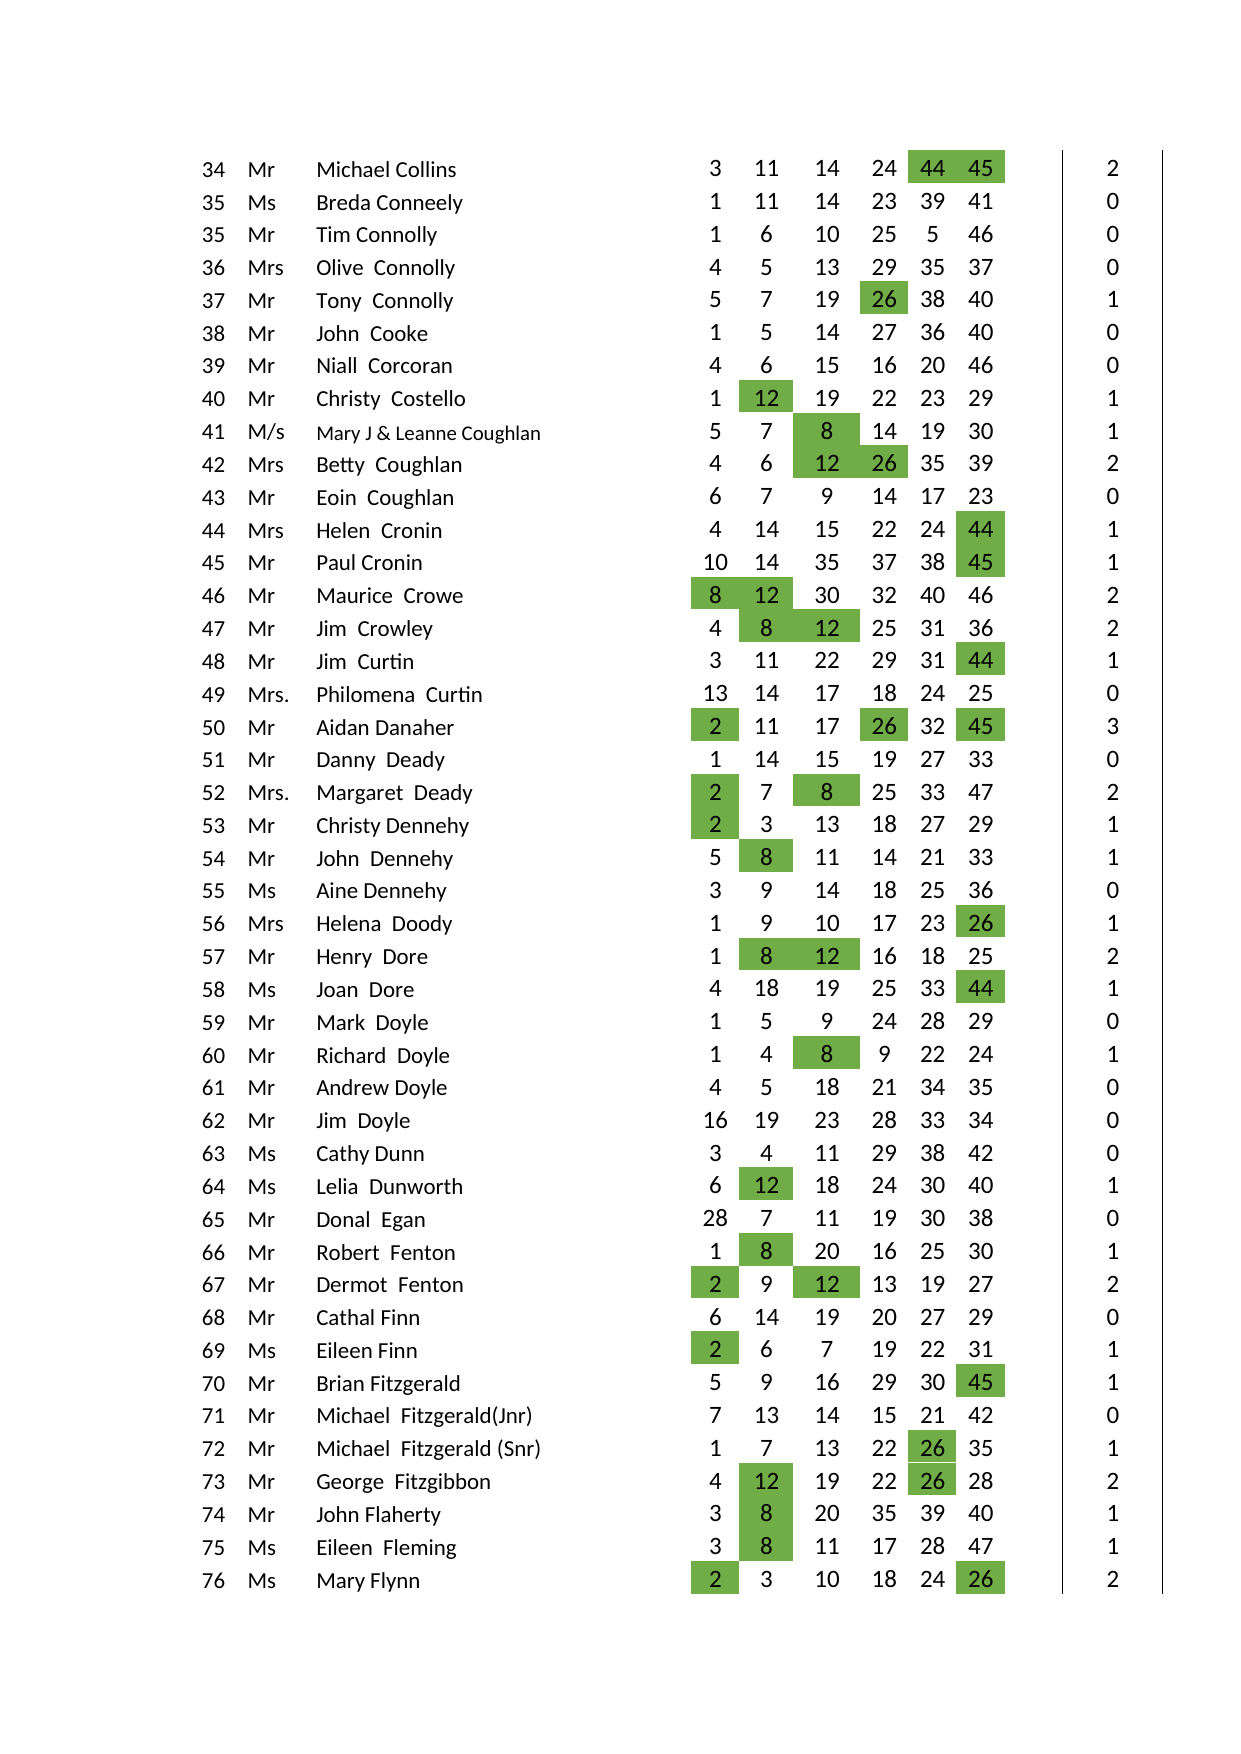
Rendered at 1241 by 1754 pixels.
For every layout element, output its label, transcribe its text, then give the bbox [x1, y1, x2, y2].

table_cell 26 [956, 1561, 1005, 1594]
table_cell 9 [739, 872, 793, 905]
table_cell [1005, 1134, 1062, 1167]
table_cell 30 [908, 1167, 956, 1200]
table_cell Ms [236, 872, 305, 905]
table_cell 15 [793, 741, 860, 773]
table_cell 30 [908, 1200, 956, 1233]
table_cell 12 [793, 609, 860, 642]
table_cell 0 [1063, 1299, 1162, 1331]
table_cell 31 [908, 642, 956, 675]
table_cell 9 [860, 1036, 908, 1069]
table_cell 8 [793, 774, 860, 806]
table_cell 33 [908, 970, 956, 1003]
table_cell 21 [908, 839, 956, 872]
table_cell 12 [793, 1266, 860, 1298]
table_cell Ms [236, 1134, 305, 1167]
table_cell 8 [739, 938, 793, 970]
table_cell 7 [793, 1331, 860, 1364]
table_cell 31 [956, 1331, 1005, 1364]
table_cell Mr [236, 1233, 305, 1266]
table_cell Betty Coughlan [305, 445, 691, 478]
table_cell [1005, 609, 1062, 642]
table_cell 5 [739, 314, 793, 347]
table_cell [1005, 675, 1062, 708]
table_cell 33 [908, 774, 956, 806]
table_cell [1005, 872, 1062, 905]
table_cell Joan Dore [305, 970, 691, 1003]
table_cell 2 [691, 774, 739, 806]
table_cell 2 [1063, 577, 1162, 609]
table_cell [1005, 1561, 1062, 1594]
table_cell 12 [739, 1463, 793, 1495]
table_cell 35 [956, 1430, 1005, 1462]
table_cell 35 [908, 445, 956, 478]
table_cell 34 [150, 150, 236, 183]
table_cell 1 [691, 183, 739, 216]
table_cell 0 [1063, 314, 1162, 347]
table_cell 40 [956, 314, 1005, 347]
table_cell Jim Crowley [305, 609, 691, 642]
table_cell 39 [150, 347, 236, 380]
table_cell 3 [691, 872, 739, 905]
table_cell 66 [150, 1233, 236, 1266]
table_cell Cathal Finn [305, 1299, 691, 1331]
table_cell Mr [236, 1102, 305, 1134]
table_cell 7 [739, 774, 793, 806]
table_cell 0 [1063, 216, 1162, 248]
table_cell 6 [739, 445, 793, 478]
table_cell Cathy Dunn [305, 1134, 691, 1167]
table_cell 13 [739, 1397, 793, 1430]
table_cell Mr [236, 314, 305, 347]
table_cell 17 [793, 708, 860, 741]
table_cell 44 [956, 511, 1005, 544]
table_cell 74 [150, 1495, 236, 1528]
table_cell 21 [908, 1397, 956, 1430]
table_cell Mr [236, 380, 305, 412]
table_cell 60 [150, 1036, 236, 1069]
table_cell 2 [1063, 445, 1162, 478]
table_cell 6 [739, 216, 793, 248]
table_cell 29 [860, 1364, 908, 1397]
table_cell Mr [236, 839, 305, 872]
table_cell 12 [793, 445, 860, 478]
table_cell 1 [1063, 413, 1162, 445]
table_cell 5 [691, 413, 739, 445]
table_cell 11 [739, 150, 793, 183]
table_cell 44 [150, 511, 236, 544]
table_cell 41 [956, 183, 1005, 216]
table_cell 70 [150, 1364, 236, 1397]
table_cell 14 [793, 872, 860, 905]
table_cell 10 [793, 1561, 860, 1594]
table_cell 10 [793, 216, 860, 248]
table_cell Mrs [236, 511, 305, 544]
table_cell 5 [739, 1069, 793, 1102]
table_cell 29 [860, 642, 908, 675]
table_cell 24 [860, 1167, 908, 1200]
table_cell 8 [739, 609, 793, 642]
table_cell 23 [956, 478, 1005, 511]
table_cell 36 [908, 314, 956, 347]
table_cell 1 [1063, 1233, 1162, 1266]
table_cell 25 [860, 216, 908, 248]
table_cell 0 [1063, 1069, 1162, 1102]
table_cell 19 [793, 281, 860, 314]
table_cell Mr [236, 281, 305, 314]
table_cell Ms [236, 1167, 305, 1200]
table_cell 26 [956, 905, 1005, 937]
table_cell 0 [1063, 1003, 1162, 1036]
table_cell [1005, 150, 1062, 183]
table_cell 64 [150, 1167, 236, 1200]
table_cell 1 [691, 1430, 739, 1462]
table_cell 1 [691, 905, 739, 937]
table_cell [1005, 1397, 1062, 1430]
table_cell 52 [150, 774, 236, 806]
table_cell 6 [739, 347, 793, 380]
table_cell 0 [1063, 347, 1162, 380]
table_cell 12 [739, 577, 793, 609]
table_cell [1005, 806, 1062, 839]
table_cell 57 [150, 938, 236, 970]
table_cell 39 [956, 445, 1005, 478]
table_cell 7 [739, 478, 793, 511]
table_cell [1005, 970, 1062, 1003]
table_cell 19 [793, 380, 860, 412]
table_cell 14 [739, 675, 793, 708]
table_cell [1005, 1102, 1062, 1134]
table_cell 7 [739, 1200, 793, 1233]
table_cell 3 [739, 806, 793, 839]
table_cell Mary J & Leanne Coughlan [305, 413, 691, 445]
table_cell 38 [908, 281, 956, 314]
table_cell 45 [956, 1364, 1005, 1397]
table_cell 25 [908, 872, 956, 905]
table_cell [1005, 281, 1062, 314]
table_cell 2 [1063, 1561, 1162, 1594]
table_cell 0 [1063, 249, 1162, 281]
table_cell 6 [739, 1331, 793, 1364]
table_cell 3 [1063, 708, 1162, 741]
table_cell 36 [150, 249, 236, 281]
table_cell 27 [908, 741, 956, 773]
table_cell 5 [739, 1003, 793, 1036]
table_cell 43 [150, 478, 236, 511]
table_cell [1005, 347, 1062, 380]
table_cell [1005, 839, 1062, 872]
table_cell 19 [793, 970, 860, 1003]
table_cell [1005, 577, 1062, 609]
table_cell 13 [691, 675, 739, 708]
table_cell 25 [956, 675, 1005, 708]
table_cell 29 [956, 1299, 1005, 1331]
table_cell 14 [739, 544, 793, 577]
table_cell 69 [150, 1331, 236, 1364]
table_cell Paul Cronin [305, 544, 691, 577]
table_cell 46 [956, 216, 1005, 248]
table_cell [1005, 1299, 1062, 1331]
table_cell 28 [908, 1003, 956, 1036]
table_cell [1005, 774, 1062, 806]
table_cell Helena Doody [305, 905, 691, 937]
table_cell 1 [1063, 511, 1162, 544]
table_cell Mr [236, 1299, 305, 1331]
table_cell 1 [1063, 1331, 1162, 1364]
table_cell 50 [150, 708, 236, 741]
table_cell 45 [956, 150, 1005, 183]
table_cell 18 [739, 970, 793, 1003]
table_cell Henry Dore [305, 938, 691, 970]
table_cell 21 [860, 1069, 908, 1102]
table_cell 2 [1063, 938, 1162, 970]
table_cell 45 [956, 708, 1005, 741]
table_cell 7 [739, 413, 793, 445]
table_cell 35 [956, 1069, 1005, 1102]
table_cell Mrs. [236, 675, 305, 708]
table_cell 61 [150, 1069, 236, 1102]
table_cell Mr [236, 1364, 305, 1397]
table_cell Breda Conneely [305, 183, 691, 216]
table_cell 18 [860, 675, 908, 708]
table_cell Mr [236, 1430, 305, 1462]
table_cell 19 [908, 413, 956, 445]
table_cell 35 [860, 1495, 908, 1528]
table_cell 35 [150, 216, 236, 248]
table_cell [1005, 1463, 1062, 1495]
table_cell Mr [236, 1069, 305, 1102]
table_cell 4 [691, 970, 739, 1003]
table_cell 14 [793, 1397, 860, 1430]
table_cell 5 [691, 281, 739, 314]
table_cell 44 [956, 970, 1005, 1003]
table_cell 54 [150, 839, 236, 872]
table_cell 65 [150, 1200, 236, 1233]
table_cell [1005, 1233, 1062, 1266]
table_cell 12 [739, 1167, 793, 1200]
table_cell 0 [1063, 675, 1162, 708]
table_cell 72 [150, 1430, 236, 1462]
table_cell 27 [908, 1299, 956, 1331]
table_cell Eileen Finn [305, 1331, 691, 1364]
table_cell 47 [956, 774, 1005, 806]
table_cell 22 [860, 380, 908, 412]
table_cell John Flaherty [305, 1495, 691, 1528]
table_cell [1005, 1003, 1062, 1036]
table_cell 2 [691, 1561, 739, 1594]
table_cell 46 [956, 577, 1005, 609]
table_cell Mr [236, 642, 305, 675]
table_cell 2 [691, 708, 739, 741]
table_cell 16 [860, 1233, 908, 1266]
table_cell 46 [150, 577, 236, 609]
table_cell [1005, 1167, 1062, 1200]
table_cell 16 [860, 938, 908, 970]
table_cell 1 [691, 380, 739, 412]
table_cell 24 [908, 675, 956, 708]
table_cell 8 [793, 413, 860, 445]
table_cell 55 [150, 872, 236, 905]
table_cell 27 [860, 314, 908, 347]
table_cell 22 [860, 511, 908, 544]
table_cell [1005, 741, 1062, 773]
table_cell 1 [1063, 281, 1162, 314]
table_cell 14 [793, 314, 860, 347]
table_cell 26 [908, 1463, 956, 1495]
table_cell 8 [739, 1233, 793, 1266]
table_cell Mr [236, 150, 305, 183]
table_cell 27 [956, 1266, 1005, 1298]
table_cell 26 [908, 1430, 956, 1462]
table_cell 1 [1063, 839, 1162, 872]
table_cell 62 [150, 1102, 236, 1134]
table_cell 28 [908, 1528, 956, 1561]
table_cell [1005, 511, 1062, 544]
table_cell 31 [908, 609, 956, 642]
table_cell [1005, 1266, 1062, 1298]
table_cell Jim Doyle [305, 1102, 691, 1134]
table_cell 28 [956, 1463, 1005, 1495]
table_cell 24 [908, 511, 956, 544]
table_cell 8 [739, 1528, 793, 1561]
table_cell 33 [956, 741, 1005, 773]
table_cell Olive Connolly [305, 249, 691, 281]
table_cell 6 [691, 1299, 739, 1331]
table_cell 16 [860, 347, 908, 380]
table_cell Aidan Danaher [305, 708, 691, 741]
table_cell Danny Deady [305, 741, 691, 773]
table_cell 1 [691, 1003, 739, 1036]
table_cell 76 [150, 1561, 236, 1594]
table_cell 42 [150, 445, 236, 478]
table_cell 16 [691, 1102, 739, 1134]
table_cell 24 [860, 150, 908, 183]
table_cell 28 [691, 1200, 739, 1233]
table_cell 17 [860, 1528, 908, 1561]
table_cell [1005, 938, 1062, 970]
table_cell [1005, 1528, 1062, 1561]
table_cell [1005, 249, 1062, 281]
table_cell 12 [793, 938, 860, 970]
table_cell 30 [956, 1233, 1005, 1266]
table_cell 38 [908, 544, 956, 577]
table_cell [1005, 478, 1062, 511]
table_cell 13 [793, 806, 860, 839]
table_cell 42 [956, 1134, 1005, 1167]
table_cell Tim Connolly [305, 216, 691, 248]
table_cell 3 [691, 1528, 739, 1561]
table_cell Michael Fitzgerald(Jnr) [305, 1397, 691, 1430]
table_cell 25 [908, 1233, 956, 1266]
table_cell 19 [860, 741, 908, 773]
table_cell Philomena Curtin [305, 675, 691, 708]
table_cell Margaret Deady [305, 774, 691, 806]
table_cell 2 [1063, 150, 1162, 183]
table_cell 1 [1063, 1528, 1162, 1561]
table_cell Lelia Dunworth [305, 1167, 691, 1200]
table_cell 35 [793, 544, 860, 577]
table_cell 18 [860, 806, 908, 839]
table_cell 71 [150, 1397, 236, 1430]
table_cell 51 [150, 741, 236, 773]
table_cell 9 [793, 1003, 860, 1036]
table_cell 22 [860, 1430, 908, 1462]
table_cell 2 [691, 1266, 739, 1298]
table_cell Mr [236, 347, 305, 380]
table_cell 9 [739, 905, 793, 937]
table_cell Mr [236, 1397, 305, 1430]
table_cell 17 [793, 675, 860, 708]
table_cell 56 [150, 905, 236, 937]
table_cell 4 [691, 1463, 739, 1495]
table_cell John Dennehy [305, 839, 691, 872]
table_cell 25 [956, 938, 1005, 970]
table_cell 18 [860, 1561, 908, 1594]
table_cell 23 [860, 183, 908, 216]
table_cell 29 [860, 1134, 908, 1167]
table_cell Mr [236, 806, 305, 839]
table_cell 73 [150, 1463, 236, 1495]
table_cell 33 [908, 1102, 956, 1134]
table_cell 18 [860, 872, 908, 905]
table_cell 8 [793, 1036, 860, 1069]
table_cell 20 [908, 347, 956, 380]
table_cell 1 [691, 1036, 739, 1069]
table_cell Mr [236, 216, 305, 248]
table_cell 15 [860, 1397, 908, 1430]
table_cell 23 [793, 1102, 860, 1134]
table_cell 4 [739, 1036, 793, 1069]
table_cell 16 [793, 1364, 860, 1397]
table_cell 39 [908, 1495, 956, 1528]
table_cell [1005, 445, 1062, 478]
table_cell [1005, 183, 1062, 216]
table_cell Mr [236, 577, 305, 609]
table_cell Mrs. [236, 774, 305, 806]
table_cell 38 [908, 1134, 956, 1167]
table_cell 24 [860, 1003, 908, 1036]
table_cell 2 [691, 806, 739, 839]
table_cell 48 [150, 642, 236, 675]
table_cell 3 [691, 642, 739, 675]
table_cell 0 [1063, 1200, 1162, 1233]
table_cell 18 [793, 1069, 860, 1102]
table_cell 26 [860, 281, 908, 314]
table_cell 2 [1063, 1463, 1162, 1495]
table_cell 18 [793, 1167, 860, 1200]
table_cell Mr [236, 1495, 305, 1528]
table_cell 67 [150, 1266, 236, 1298]
table_cell 23 [908, 380, 956, 412]
table_cell 15 [793, 347, 860, 380]
table_cell 3 [691, 150, 739, 183]
table_cell [1005, 1495, 1062, 1528]
table_cell 19 [739, 1102, 793, 1134]
table_cell Donal Egan [305, 1200, 691, 1233]
table_cell 45 [150, 544, 236, 577]
table_cell 1 [1063, 806, 1162, 839]
table_cell 19 [860, 1200, 908, 1233]
table_cell 63 [150, 1134, 236, 1167]
table_cell 53 [150, 806, 236, 839]
table_cell Christy Costello [305, 380, 691, 412]
table_cell [1005, 314, 1062, 347]
table_cell 44 [956, 642, 1005, 675]
table_cell Ms [236, 1561, 305, 1594]
table_cell 34 [908, 1069, 956, 1102]
table_cell Eileen Fleming [305, 1528, 691, 1561]
table_cell 1 [691, 216, 739, 248]
table_cell 5 [908, 216, 956, 248]
table_cell 75 [150, 1528, 236, 1561]
table_cell 4 [739, 1134, 793, 1167]
table_cell Michael Collins [305, 150, 691, 183]
table_cell Mrs [236, 249, 305, 281]
table_cell 22 [908, 1036, 956, 1069]
table_cell 37 [956, 249, 1005, 281]
table_cell Mr [236, 1266, 305, 1298]
table_cell 4 [691, 347, 739, 380]
table_cell 11 [739, 183, 793, 216]
table_cell 22 [908, 1331, 956, 1364]
table_cell 0 [1063, 478, 1162, 511]
table_cell 14 [739, 1299, 793, 1331]
table_cell [1005, 1364, 1062, 1397]
table_cell 17 [860, 905, 908, 937]
table_cell 37 [150, 281, 236, 314]
table_cell 1 [1063, 970, 1162, 1003]
table_cell 10 [691, 544, 739, 577]
table_cell Richard Doyle [305, 1036, 691, 1069]
table_cell 25 [860, 774, 908, 806]
table_cell 2 [1063, 774, 1162, 806]
table_cell 42 [956, 1397, 1005, 1430]
table_cell 4 [691, 511, 739, 544]
table_cell 5 [739, 249, 793, 281]
table_cell [1005, 544, 1062, 577]
table_cell 3 [691, 1495, 739, 1528]
table_cell Mrs [236, 905, 305, 937]
table_cell 3 [691, 1134, 739, 1167]
table_cell 4 [691, 609, 739, 642]
table_cell 32 [860, 577, 908, 609]
table_cell 22 [860, 1463, 908, 1495]
table_cell 33 [956, 839, 1005, 872]
table_cell 46 [956, 347, 1005, 380]
table_cell Niall Corcoran [305, 347, 691, 380]
table_cell 4 [691, 445, 739, 478]
table_cell 36 [956, 872, 1005, 905]
table_cell 4 [691, 249, 739, 281]
table_cell 14 [739, 741, 793, 773]
table_cell 27 [908, 806, 956, 839]
table_cell 49 [150, 675, 236, 708]
table_cell 1 [1063, 1495, 1162, 1528]
table_cell Eoin Coughlan [305, 478, 691, 511]
table_cell Ms [236, 970, 305, 1003]
table_cell 11 [793, 1200, 860, 1233]
table_cell 1 [1063, 642, 1162, 675]
table_cell 19 [793, 1463, 860, 1495]
table_cell 35 [908, 249, 956, 281]
table_cell 35 [150, 183, 236, 216]
table_cell 3 [739, 1561, 793, 1594]
table_cell 29 [956, 806, 1005, 839]
table_cell Christy Dennehy [305, 806, 691, 839]
table_cell 0 [1063, 1134, 1162, 1167]
table_cell [1005, 1331, 1062, 1364]
table_cell 40 [956, 281, 1005, 314]
table_cell 28 [860, 1102, 908, 1134]
table_cell 30 [956, 413, 1005, 445]
table_cell 20 [793, 1495, 860, 1528]
table_cell Mr [236, 1200, 305, 1233]
table_cell Robert Fenton [305, 1233, 691, 1266]
table_cell 8 [691, 577, 739, 609]
table_cell Tony Connolly [305, 281, 691, 314]
table_cell 9 [739, 1266, 793, 1298]
table_cell 1 [691, 938, 739, 970]
table_cell 20 [860, 1299, 908, 1331]
table_cell 0 [1063, 1102, 1162, 1134]
table_cell 13 [793, 1430, 860, 1462]
table_cell 24 [908, 1561, 956, 1594]
table_cell Mr [236, 1463, 305, 1495]
table_cell 10 [793, 905, 860, 937]
table_cell 23 [908, 905, 956, 937]
table_cell 22 [793, 642, 860, 675]
table_cell [1005, 216, 1062, 248]
table_cell Mr [236, 708, 305, 741]
table_cell 47 [150, 609, 236, 642]
table_cell 20 [793, 1233, 860, 1266]
table_cell [1005, 1430, 1062, 1462]
table_cell 14 [860, 413, 908, 445]
table_cell 11 [793, 1134, 860, 1167]
table_cell Mr [236, 741, 305, 773]
table_cell 14 [793, 183, 860, 216]
table_cell 11 [793, 1528, 860, 1561]
table_cell 40 [956, 1167, 1005, 1200]
table_cell 12 [739, 380, 793, 412]
table_cell 11 [739, 642, 793, 675]
table_cell 0 [1063, 872, 1162, 905]
table_cell 9 [793, 478, 860, 511]
table_cell 0 [1063, 183, 1162, 216]
table_cell 11 [739, 708, 793, 741]
table_cell 19 [860, 1331, 908, 1364]
table_cell 1 [691, 314, 739, 347]
table_cell Ms [236, 183, 305, 216]
table_cell 1 [691, 1233, 739, 1266]
table_cell 18 [908, 938, 956, 970]
table_cell 11 [793, 839, 860, 872]
table_cell [1005, 905, 1062, 937]
table_cell [1005, 642, 1062, 675]
table_cell [1005, 380, 1062, 412]
table_cell 45 [956, 544, 1005, 577]
table_cell [1005, 1200, 1062, 1233]
table_cell Jim Curtin [305, 642, 691, 675]
table_cell 26 [860, 708, 908, 741]
table_cell 7 [739, 281, 793, 314]
table_cell Helen Cronin [305, 511, 691, 544]
table_cell Ms [236, 1528, 305, 1561]
table_cell 6 [691, 1167, 739, 1200]
table_cell Brian Fitzgerald [305, 1364, 691, 1397]
table_cell M/s [236, 413, 305, 445]
table_cell 29 [956, 380, 1005, 412]
table_cell 2 [1063, 609, 1162, 642]
table_cell [1005, 1036, 1062, 1069]
table_cell 44 [908, 150, 956, 183]
table_cell 26 [860, 445, 908, 478]
table_cell 14 [860, 478, 908, 511]
table_cell Mr [236, 1036, 305, 1069]
table_cell 34 [956, 1102, 1005, 1134]
table_cell Mr [236, 938, 305, 970]
table_cell 1 [691, 741, 739, 773]
table_cell 39 [908, 183, 956, 216]
table_cell [1005, 413, 1062, 445]
table_cell 15 [793, 511, 860, 544]
table_cell 7 [739, 1430, 793, 1462]
table_cell 19 [908, 1266, 956, 1298]
table_cell 58 [150, 970, 236, 1003]
table_cell 47 [956, 1528, 1005, 1561]
table_cell [1005, 1069, 1062, 1102]
table_cell 68 [150, 1299, 236, 1331]
table_cell 13 [793, 249, 860, 281]
table_cell 30 [793, 577, 860, 609]
table_cell 37 [860, 544, 908, 577]
table_cell Ms [236, 1331, 305, 1364]
table_cell 1 [1063, 905, 1162, 937]
table_cell 1 [1063, 1430, 1162, 1462]
table_cell 13 [860, 1266, 908, 1298]
table_cell 36 [956, 609, 1005, 642]
table_cell 0 [1063, 1397, 1162, 1430]
table_cell 38 [150, 314, 236, 347]
table_cell 7 [691, 1397, 739, 1430]
table_cell Maurice Crowe [305, 577, 691, 609]
table_cell Aine Dennehy [305, 872, 691, 905]
table_cell 14 [739, 511, 793, 544]
table_cell 25 [860, 970, 908, 1003]
table_cell 38 [956, 1200, 1005, 1233]
table_cell 24 [956, 1036, 1005, 1069]
table_cell 6 [691, 478, 739, 511]
table_cell Dermot Fenton [305, 1266, 691, 1298]
table_cell 0 [1063, 741, 1162, 773]
table_cell 5 [691, 1364, 739, 1397]
table_cell 19 [793, 1299, 860, 1331]
table_cell 29 [860, 249, 908, 281]
table_cell 2 [691, 1331, 739, 1364]
table_cell 59 [150, 1003, 236, 1036]
table_cell 40 [908, 577, 956, 609]
table_cell Mr [236, 609, 305, 642]
table_cell Michael Fitzgerald (Snr) [305, 1430, 691, 1462]
table_cell 30 [908, 1364, 956, 1397]
table_cell 1 [1063, 380, 1162, 412]
table_cell 1 [1063, 544, 1162, 577]
table_cell George Fitzgibbon [305, 1463, 691, 1495]
table_cell Mr [236, 478, 305, 511]
table_cell 1 [1063, 1364, 1162, 1397]
table_cell 40 [956, 1495, 1005, 1528]
table_cell Mr [236, 544, 305, 577]
table_cell John Cooke [305, 314, 691, 347]
table_cell Mrs [236, 445, 305, 478]
table_cell Mr [236, 1003, 305, 1036]
table_cell 8 [739, 839, 793, 872]
table_cell 1 [1063, 1167, 1162, 1200]
table_cell 8 [739, 1495, 793, 1528]
table_cell 1 [1063, 1036, 1162, 1069]
table_cell 5 [691, 839, 739, 872]
table_cell 41 [150, 413, 236, 445]
table_cell 32 [908, 708, 956, 741]
table_cell 17 [908, 478, 956, 511]
table_cell Mary Flynn [305, 1561, 691, 1594]
table_cell 14 [860, 839, 908, 872]
table_cell 29 [956, 1003, 1005, 1036]
table_cell 2 [1063, 1266, 1162, 1298]
table_cell [1005, 708, 1062, 741]
table_cell 4 [691, 1069, 739, 1102]
table_cell Andrew Doyle [305, 1069, 691, 1102]
table_cell Mark Doyle [305, 1003, 691, 1036]
table_cell 14 [793, 150, 860, 183]
table_cell 9 [739, 1364, 793, 1397]
table_cell 25 [860, 609, 908, 642]
table_cell 40 [150, 380, 236, 412]
